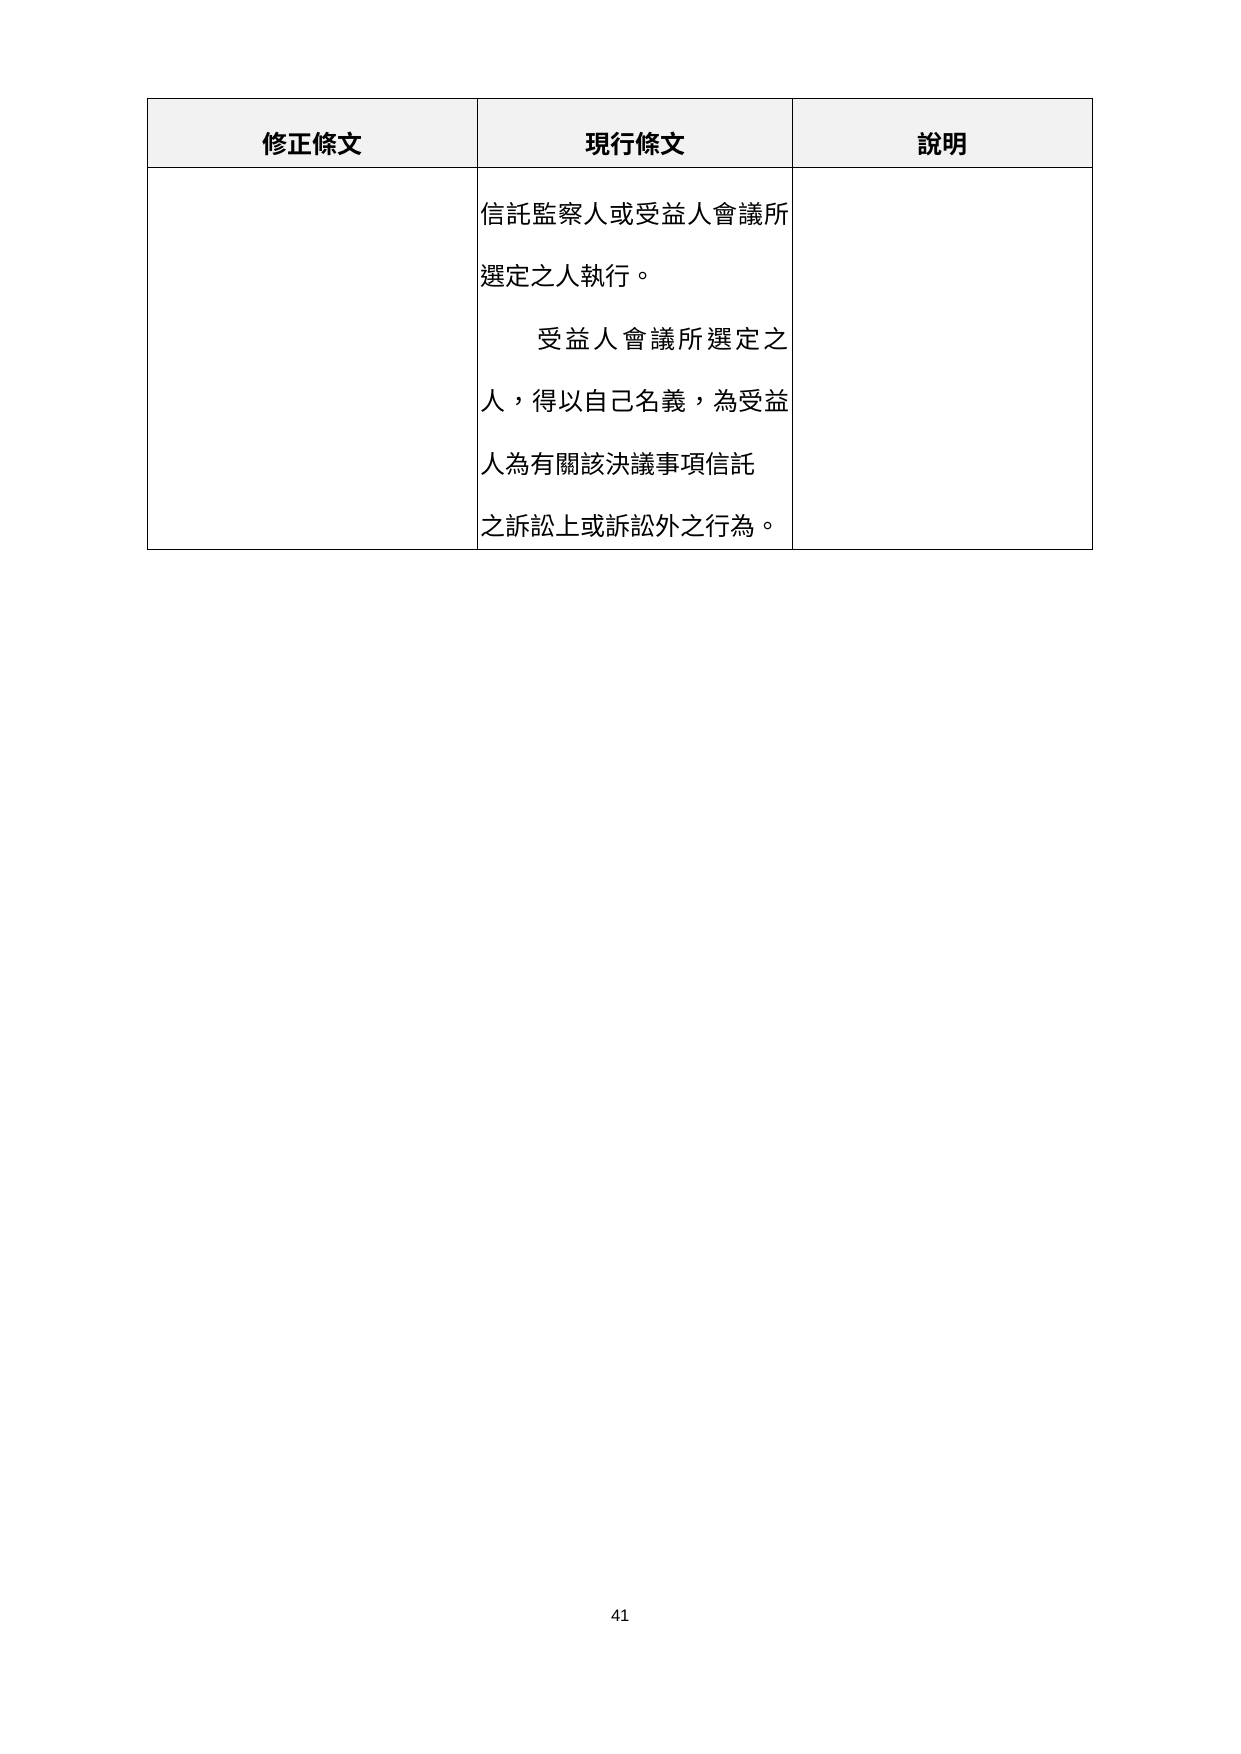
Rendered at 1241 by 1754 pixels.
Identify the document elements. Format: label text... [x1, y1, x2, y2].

table_header 說明 [793, 99, 1092, 167]
table_header 現行條文 [478, 99, 792, 167]
table_cell [148, 168, 477, 549]
table_header 修正條文 [148, 99, 477, 167]
table_cell [793, 168, 1092, 549]
table_cell 信託監察人或受益人會議所選定之人執行。 受益人會議所選定之人，得以自己名義，為受益人為有關該決議事項信託 之訴訟上或訴訟外之行為。 [478, 168, 792, 549]
